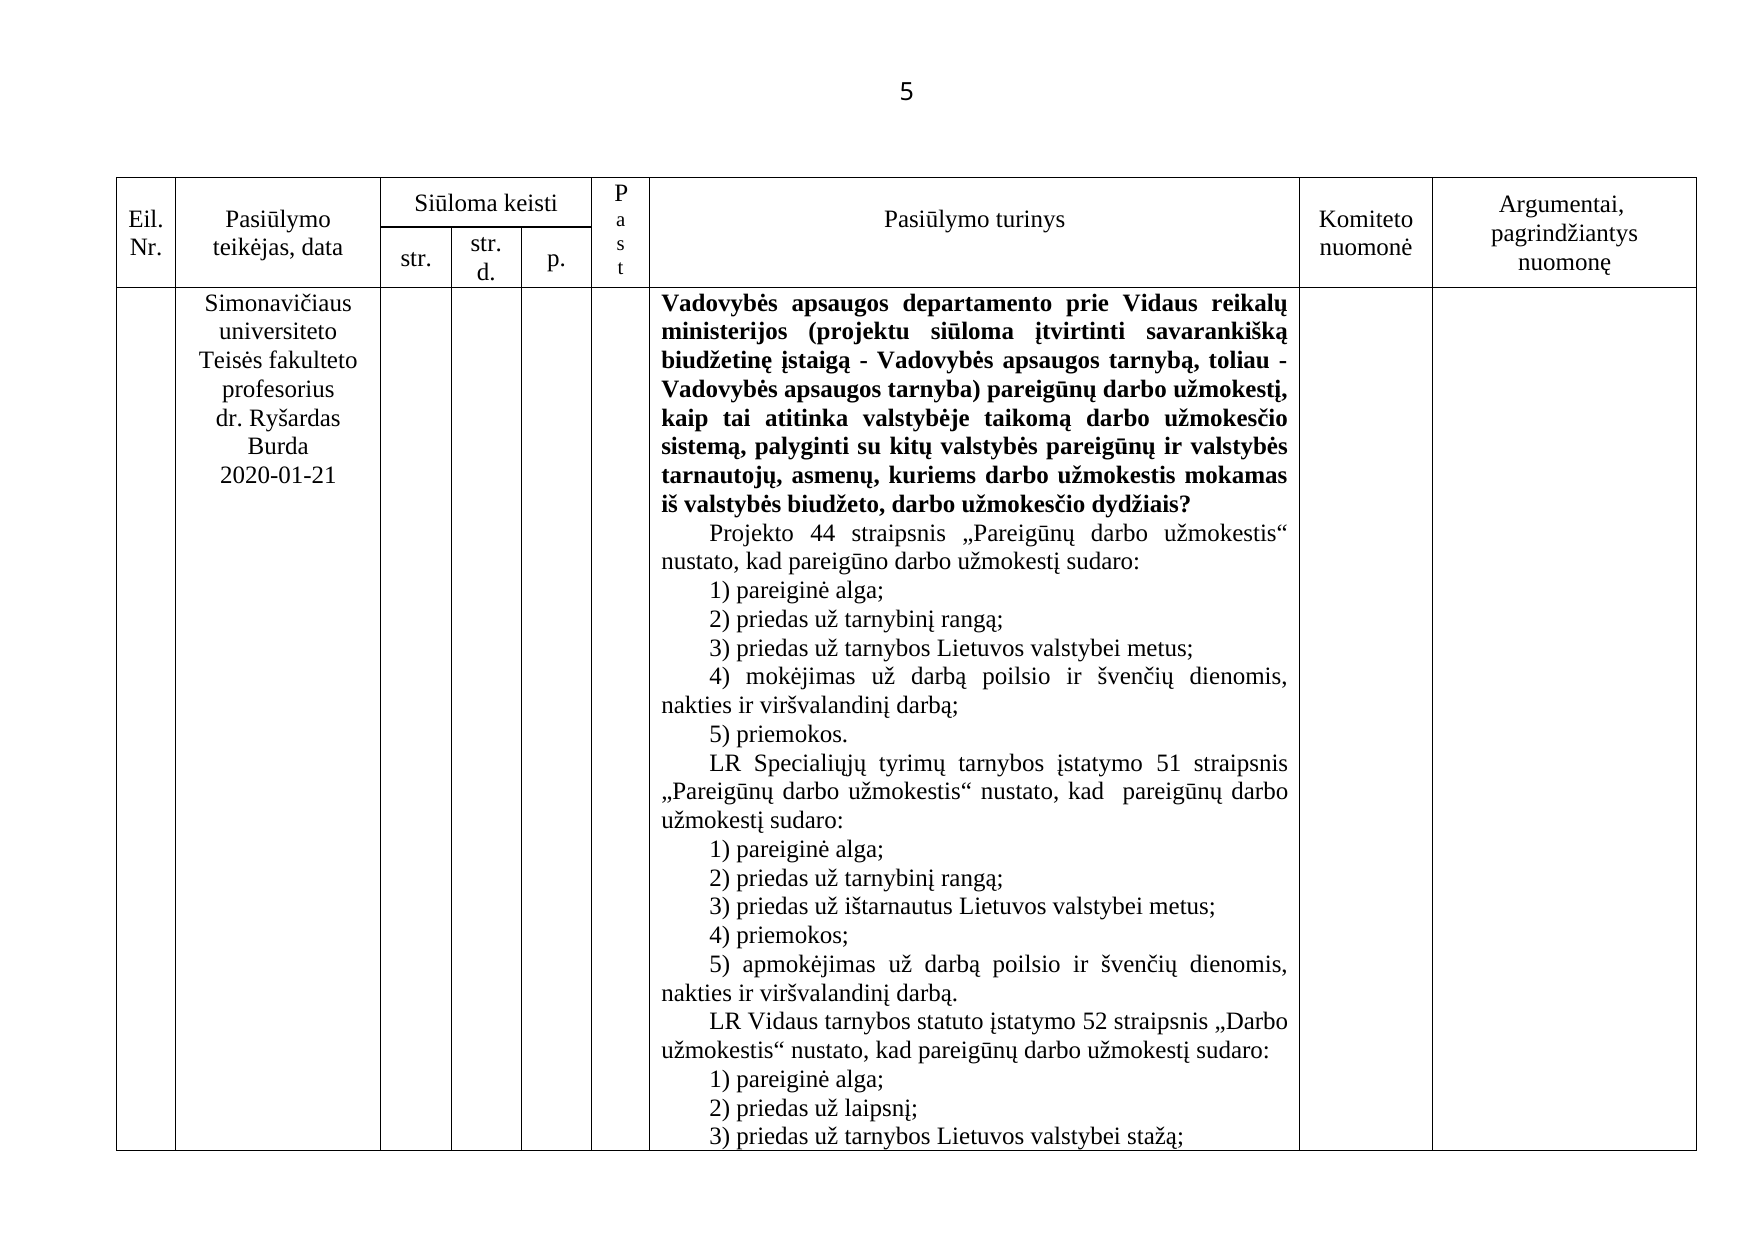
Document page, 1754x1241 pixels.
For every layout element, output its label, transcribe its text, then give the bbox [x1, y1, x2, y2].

table_cell str. d. [452, 228, 521, 287]
table_cell Simonavičiaus universiteto Teisės fakulteto profesorius dr. Ryšardas Burda 2020-01-21 [176, 288, 380, 1150]
table_header Argumentai, pagrindžiantys nuomonę [1433, 178, 1696, 287]
table_header Pasiūlymo turinys [650, 178, 1299, 287]
table_cell p. [522, 228, 591, 287]
table_cell [381, 288, 451, 1150]
table_cell [592, 288, 649, 1150]
table_header Komiteto nuomonė [1300, 178, 1432, 287]
table_header Siūloma keisti [381, 178, 591, 226]
table_cell [452, 288, 521, 1150]
table_header Eil. Nr. [117, 178, 175, 287]
table_cell [522, 288, 591, 1150]
table_header Pasiūlymo teikėjas, data [176, 178, 380, 287]
table_cell [1300, 288, 1432, 1150]
table_cell [117, 288, 175, 1150]
table_cell [1433, 288, 1696, 1150]
table_cell str. [381, 228, 451, 287]
table_cell Vadovybės apsaugos departamento prie Vidaus reikalų ministerijos (projektu siūloma įtvirtinti savarankišką biudžetinę įstaigą - Vadovybės apsaugos tarnybą, toliau - Vadovybės apsaugos tarnyba) pareigūnų darbo užmokestį, kaip tai atitinka valstybėje taikomą darbo užmokesčio sistemą, palyginti su kitų valstybės pareigūnų ir valstybės tarnautojų, asmenų, kuriems darbo užmokestis mokamas iš valstybės biudžeto, darbo užmokesčio dydžiais? Projekto 44 straipsnis „Pareigūnų darbo užmokestis“ nustato, kad pareigūno darbo užmokestį sudaro: 1) pareiginė alga; 2) priedas už tarnybinį rangą; 3) priedas už tarnybos Lietuvos valstybei metus; 4) mokėjimas už darbą poilsio ir švenčių dienomis, nakties ir viršvalandinį darbą; 5) priemokos. LR Specialiųjų tyrimų tarnybos įstatymo 51 straipsnis „Pareigūnų darbo užmokestis“ nustato, kad pareigūnų darbo užmokestį sudaro: 1) pareiginė alga; 2) priedas už tarnybinį rangą; 3) priedas už ištarnautus Lietuvos valstybei metus; 4) priemokos; 5) apmokėjimas už darbą poilsio ir švenčių dienomis, nakties ir viršvalandinį darbą. LR Vidaus tarnybos statuto įstatymo 52 straipsnis „Darbo užmokestis“ nustato, kad pareigūnų darbo užmokestį sudaro: 1) pareiginė alga; 2) priedas už laipsnį; 3) priedas už tarnybos Lietuvos valstybei stažą; [650, 288, 1299, 1150]
table_header Pastabos [592, 178, 649, 287]
